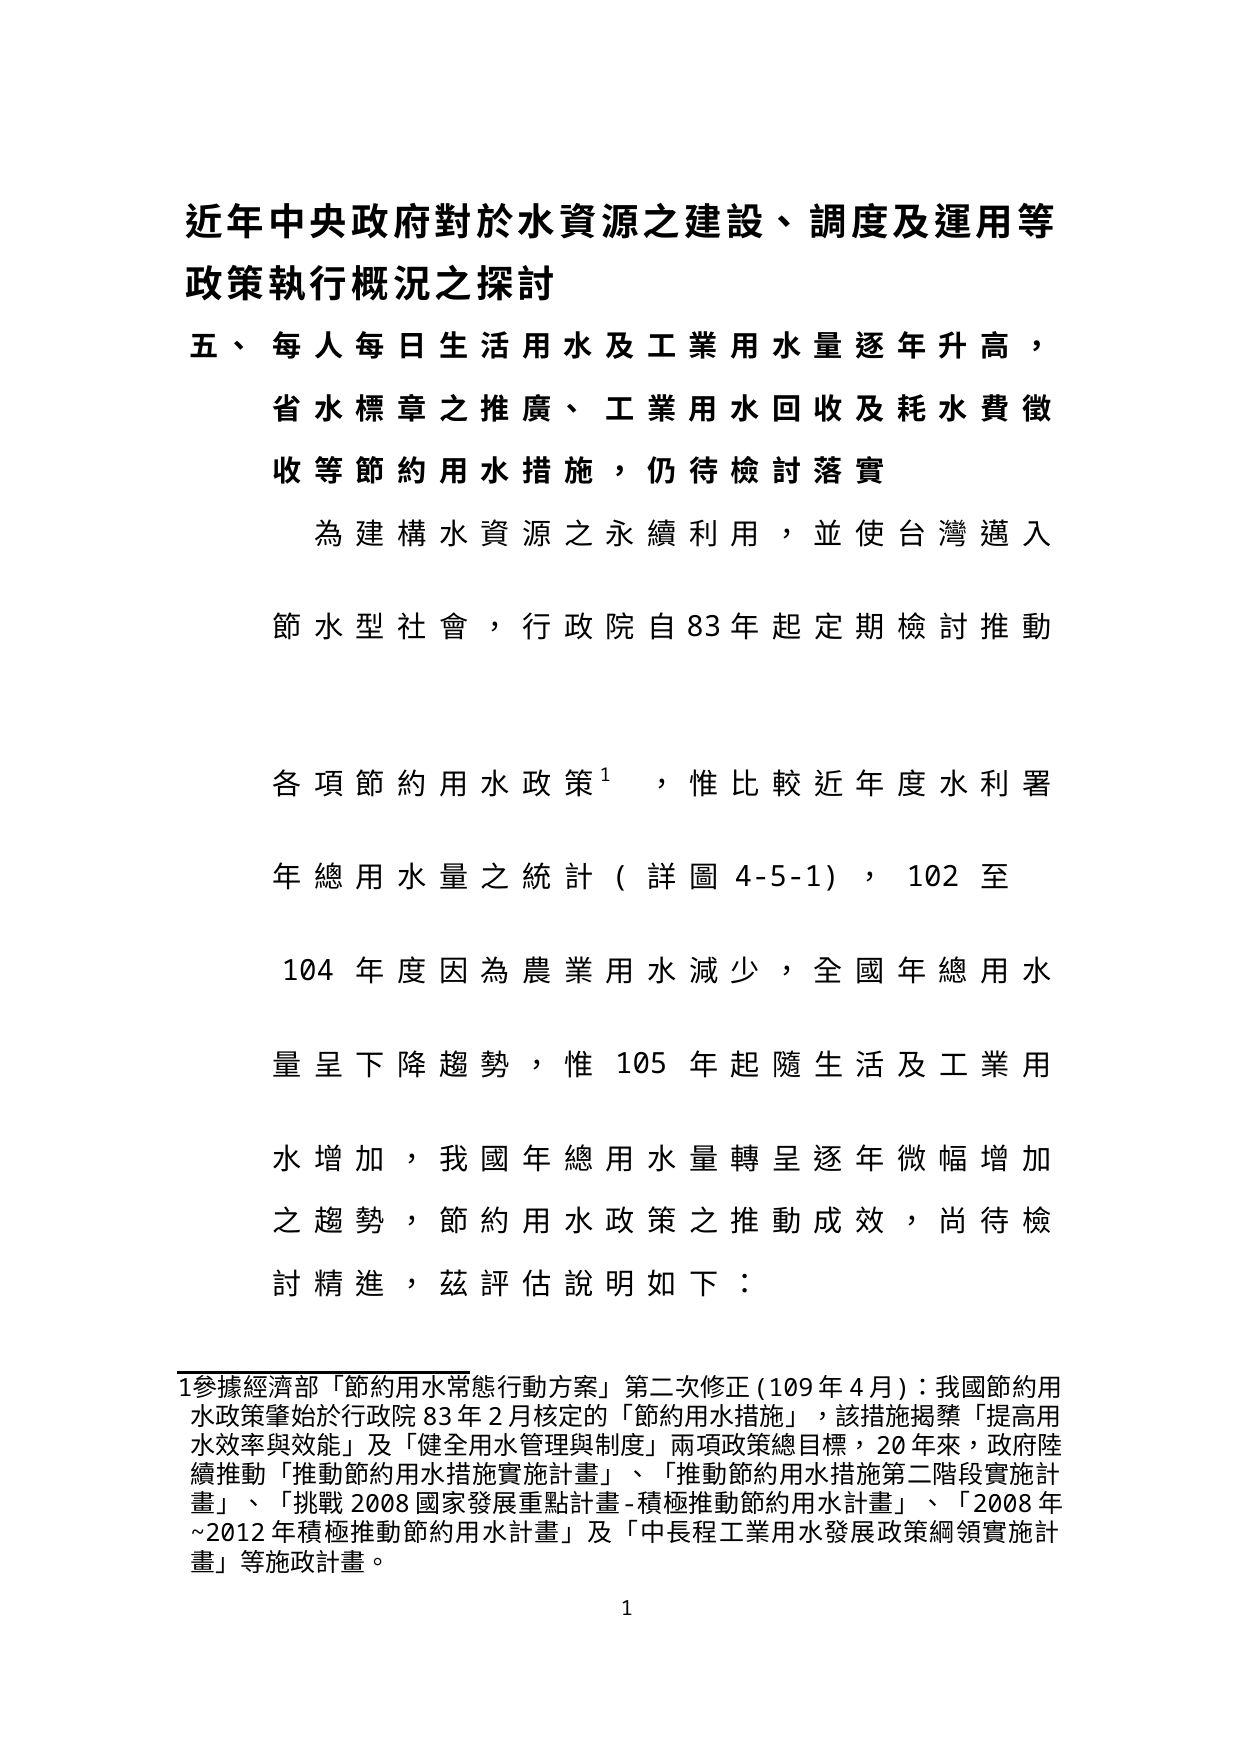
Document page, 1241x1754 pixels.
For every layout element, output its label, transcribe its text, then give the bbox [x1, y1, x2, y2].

text 近年中央政府對於水資源之建設、調度及運用等政策執行概況之探討 [183, 177, 1058, 302]
text 為建構水資源之永續利用，並使台灣邁入節水型社會，行政院自83年起定期檢討推動各項節約用水政策，惟比較近年度水利署年總用水量之統計(詳圖4-5-1)，102至104年度因為農業用水減少，全國年總用水量呈下降趨勢，惟105年起隨生活及工業用水增加，我國年總用水量轉呈逐年微幅增加之趨勢，節約用水政策之推動成效，尚待檢討精進，茲評估說明如下： [242, 490, 1058, 1302]
text 參據經濟部「節約用水常態行動方案」第二次修正(109年4月)：我國節約用水政策肇始於行政院83年2月核定的「節約用水措施」，該措施揭櫫「提高用水效率與效能」及「健全用水管理與制度」兩項政策總目標，20年來，政府陸續推動「推動節約用水措施實施計畫」、「推動節約用水措施第二階段實施計畫」、「挑戰2008國家發展重點計畫-積極推動節約用水計畫」、「2008年~2012年積極推動節約用水計畫」及「中長程工業用水發展政策綱領實施計畫」等施政計畫。 [177, 1373, 1063, 1577]
text 五、每人每日生活用水及工業用水量逐年升高，省水標章之推廣、工業用水回收及耗水費徵收等節約用水措施，仍待檢討落實 [183, 302, 1058, 490]
